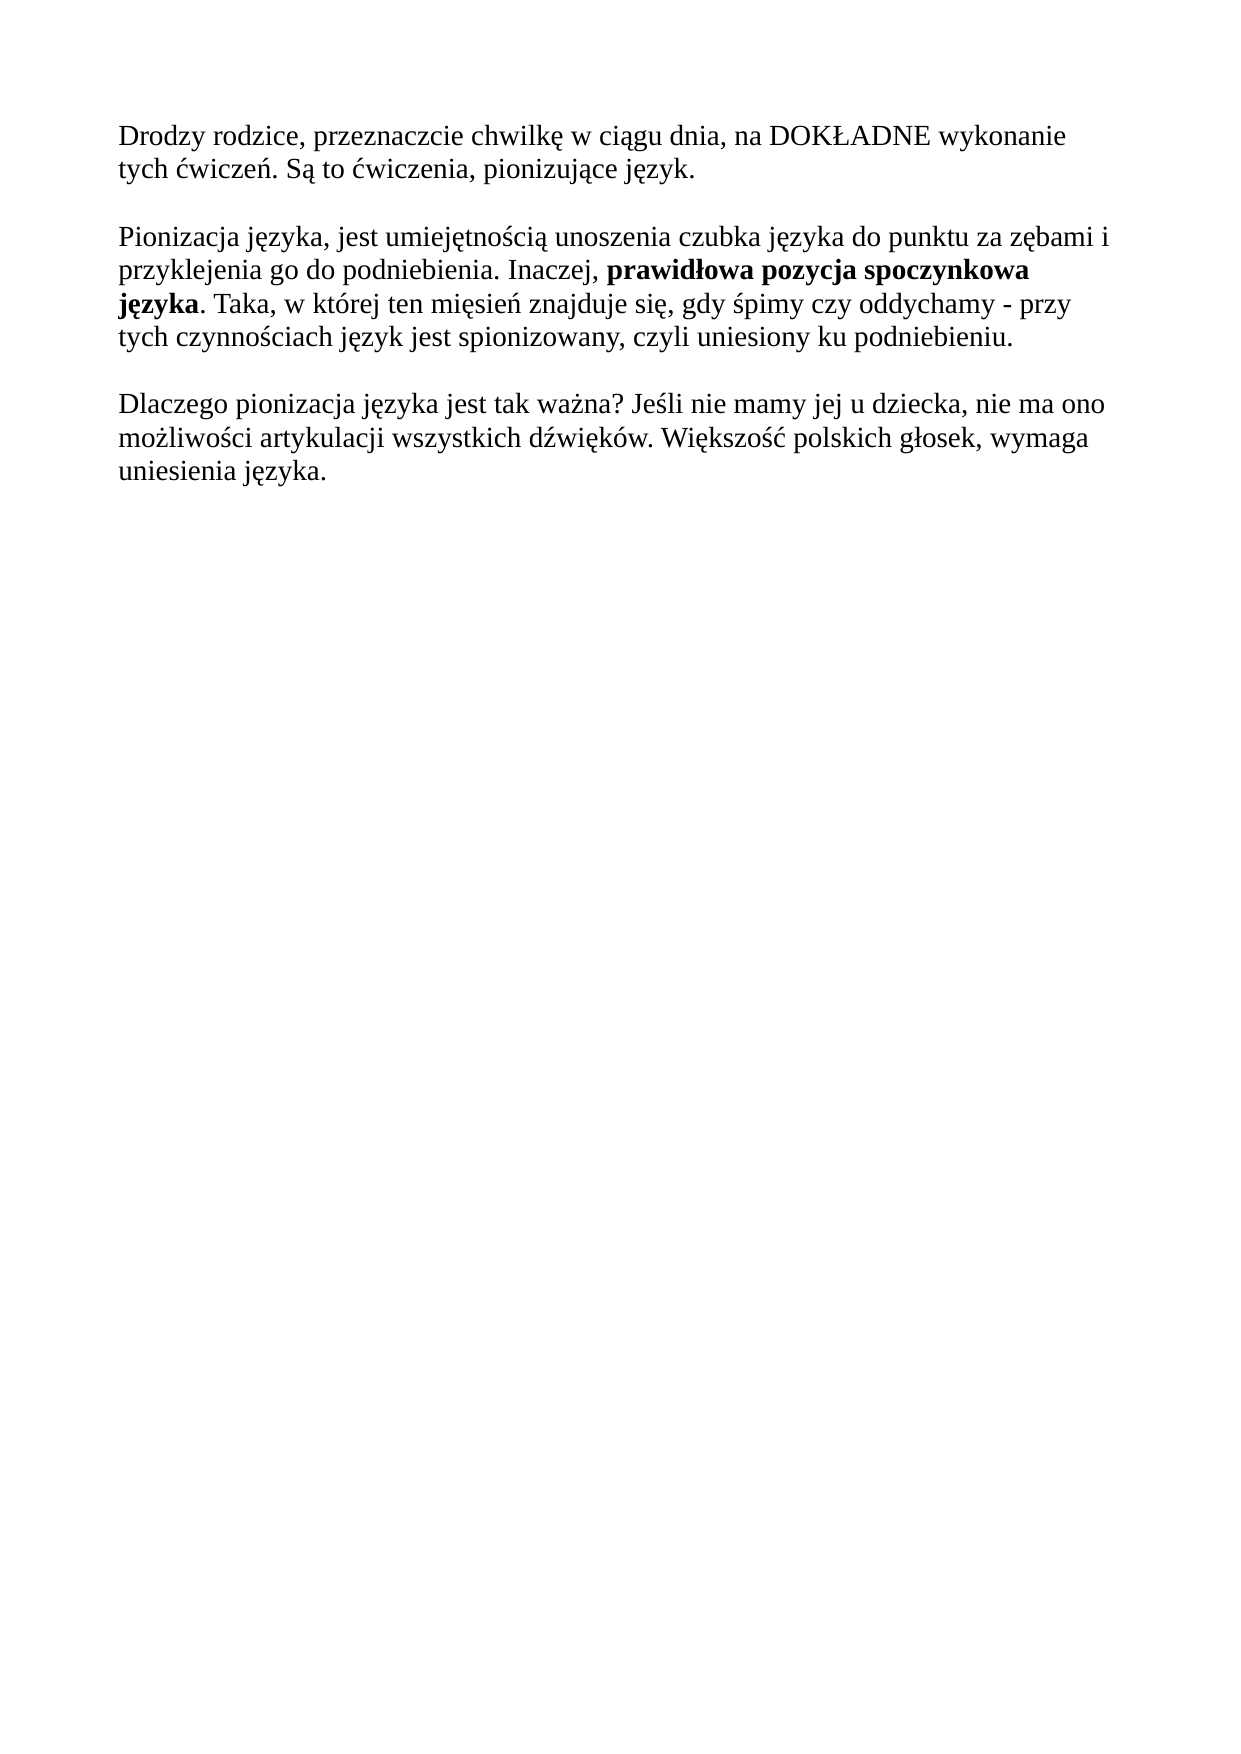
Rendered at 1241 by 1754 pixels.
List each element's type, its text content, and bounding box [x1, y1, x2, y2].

text Drodzy rodzice, przeznaczcie chwilkę w ciągu dnia, na DOKŁADNE wykonanie tych ćwiczeń. Są to ćwiczenia, pionizujące język. [118, 118, 1122, 185]
text Pionizacja języka, jest umiejętnością unoszenia czubka języka do punktu za zębami i przyklejenia go do podniebienia. Inaczej, prawidłowa pozycja spoczynkowa języka. Taka, w której ten mięsień znajduje się, gdy śpimy czy oddychamy - przy tych czynnościach język jest spionizowany, czyli uniesiony ku podniebieniu. [118, 219, 1122, 353]
text Dlaczego pionizacja języka jest tak ważna? Jeśli nie mamy jej u dziecka, nie ma ono możliwości artykulacji wszystkich dźwięków. Większość polskich głosek, wymaga uniesienia języka. [118, 386, 1122, 487]
